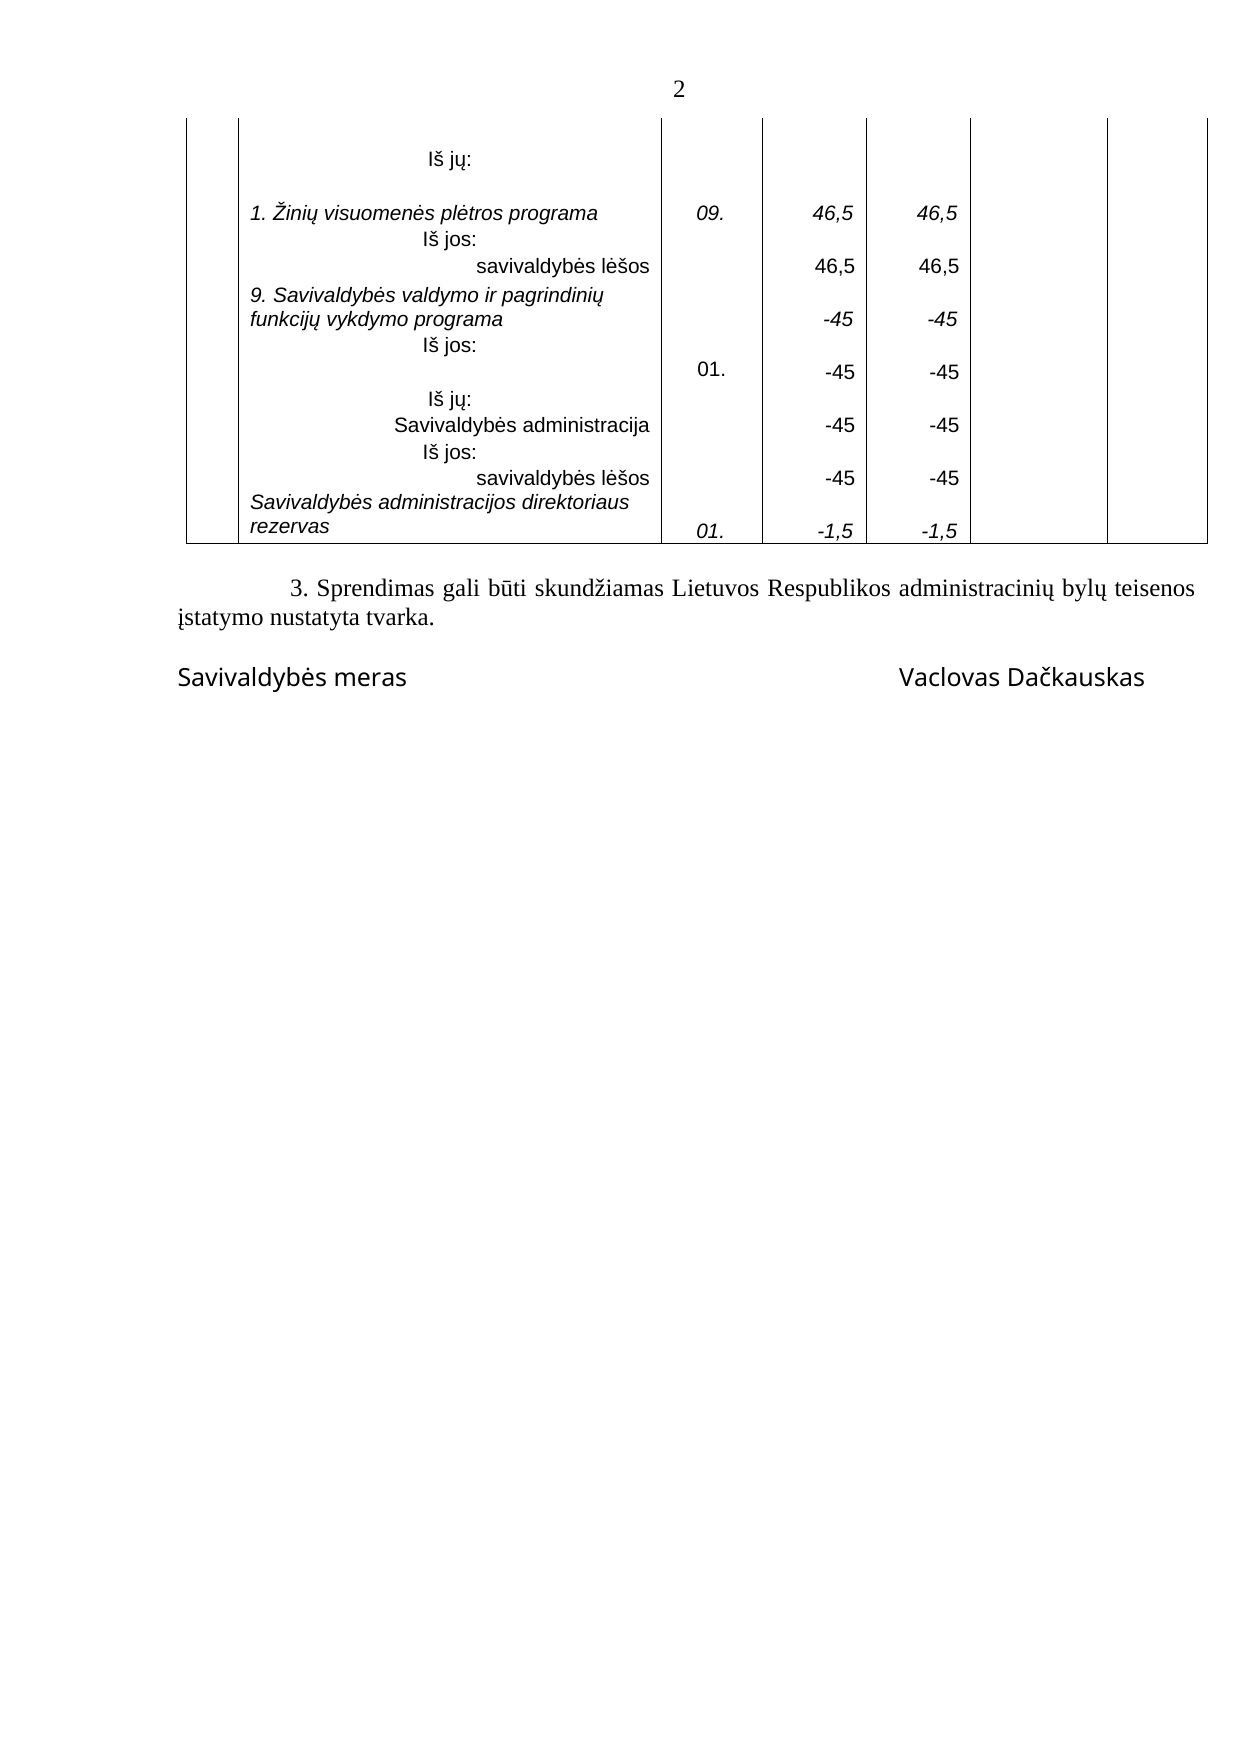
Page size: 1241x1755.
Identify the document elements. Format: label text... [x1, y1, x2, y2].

table_cell [187, 490, 238, 543]
table_cell Iš jos: [239, 437, 661, 463]
table_cell 09. [662, 198, 762, 224]
table_cell -45 [867, 464, 970, 490]
table_cell [187, 278, 238, 331]
table_cell [662, 384, 762, 410]
table_cell [662, 171, 762, 198]
table_cell [187, 331, 238, 357]
text 3. Sprendimas gali būti skundžiamas Lietuvos Respublikos administracinių bylų teisenos įstatymo nustatyta tvarka. [177, 573, 1196, 630]
table_cell [867, 171, 970, 198]
table_cell 46,5 [867, 198, 970, 224]
table_cell savivaldybės lėšos [239, 251, 661, 277]
table_cell [662, 437, 762, 463]
table_cell [971, 251, 1107, 277]
table_cell [1208, 437, 1222, 463]
table_cell [971, 437, 1107, 463]
table_cell [1108, 118, 1207, 145]
table_cell [971, 384, 1107, 410]
table_cell [1208, 118, 1222, 145]
table_cell Savivaldybės administracija [239, 410, 661, 437]
table_cell [1108, 171, 1207, 198]
table_cell [867, 384, 970, 410]
table_cell [1208, 357, 1222, 384]
table_cell 1. Žinių visuomenės plėtros programa [239, 198, 661, 224]
table_cell [187, 198, 238, 224]
table_cell [1208, 251, 1222, 277]
table_cell [662, 331, 762, 357]
table_cell -45 [867, 278, 970, 331]
table_cell 9. Savivaldybės valdymo ir pagrindinių funkcijų vykdymo programa [239, 278, 661, 331]
table_cell [971, 464, 1107, 490]
table_cell [662, 251, 762, 277]
table_cell [867, 118, 970, 145]
table_cell [1108, 437, 1207, 463]
table_cell [763, 437, 866, 463]
table_cell [187, 224, 238, 251]
table_cell [971, 357, 1107, 384]
table_cell [971, 171, 1107, 198]
table_cell -45 [763, 357, 866, 384]
table_cell [1208, 171, 1222, 198]
table_cell [187, 437, 238, 463]
table_cell [662, 278, 762, 331]
table_cell [1108, 384, 1207, 410]
table_cell [1108, 464, 1207, 490]
table_cell -45 [763, 278, 866, 331]
table_cell [971, 224, 1107, 251]
table_cell -45 [763, 410, 866, 437]
table_cell 46,5 [763, 251, 866, 277]
table_cell 01. [662, 490, 762, 543]
table_cell Savivaldybės administracijos direktoriaus rezervas [239, 490, 661, 543]
table_cell [1208, 490, 1222, 543]
table_cell -45 [867, 357, 970, 384]
table_cell [662, 464, 762, 490]
table_cell [187, 357, 238, 384]
table_cell -1,5 [867, 490, 970, 543]
table_cell [662, 145, 762, 171]
table_cell [1208, 198, 1222, 224]
table_cell [187, 464, 238, 490]
table_cell [187, 145, 238, 171]
table_cell [971, 118, 1107, 145]
table_cell -45 [763, 464, 866, 490]
table_cell [971, 410, 1107, 437]
table_cell [763, 145, 866, 171]
table_cell [187, 251, 238, 277]
table_cell [1108, 224, 1207, 251]
table_cell [662, 410, 762, 437]
table_cell -1,5 [763, 490, 866, 543]
table_cell Iš jos: [239, 331, 661, 357]
table_cell [1208, 410, 1222, 437]
table_cell [1208, 384, 1222, 410]
table_cell [971, 198, 1107, 224]
table_cell [1108, 278, 1207, 331]
table_cell [867, 224, 970, 251]
table_cell Iš jų: [239, 384, 661, 410]
table_cell 46,5 [763, 198, 866, 224]
table_cell [187, 118, 238, 145]
table_cell [971, 490, 1107, 543]
table_cell [1208, 331, 1222, 357]
table_cell [187, 384, 238, 410]
table_cell savivaldybės lėšos [239, 464, 661, 490]
table_cell [763, 171, 866, 198]
table_cell [971, 278, 1107, 331]
table_cell [763, 224, 866, 251]
table_cell [239, 118, 661, 145]
table_cell [1208, 224, 1222, 251]
table_cell [763, 331, 866, 357]
table_cell [1108, 357, 1207, 384]
table_cell Iš jos: [239, 224, 661, 251]
table_cell [867, 437, 970, 463]
table_cell [239, 171, 661, 198]
table_cell [763, 384, 866, 410]
table_cell [867, 331, 970, 357]
table_cell [662, 118, 762, 145]
table_cell [187, 410, 238, 437]
table_cell [1108, 251, 1207, 277]
table_cell [239, 357, 661, 384]
table_cell [971, 331, 1107, 357]
table_cell [1208, 145, 1222, 171]
table_cell 01. [662, 357, 762, 384]
table_cell [867, 145, 970, 171]
table_cell Iš jų: [239, 145, 661, 171]
table_cell [1108, 331, 1207, 357]
table_cell 46,5 [867, 251, 970, 277]
table_cell [971, 145, 1107, 171]
table_cell [187, 171, 238, 198]
table_cell [1208, 278, 1222, 331]
table_cell [1108, 410, 1207, 437]
table_cell -45 [867, 410, 970, 437]
text Savivaldybės meras Vaclovas Dačkauskas [177, 659, 1196, 693]
table_cell [1208, 464, 1222, 490]
table_cell [763, 118, 866, 145]
table_cell [1108, 490, 1207, 543]
table_cell [662, 224, 762, 251]
table_cell [1108, 198, 1207, 224]
table_cell [1108, 145, 1207, 171]
